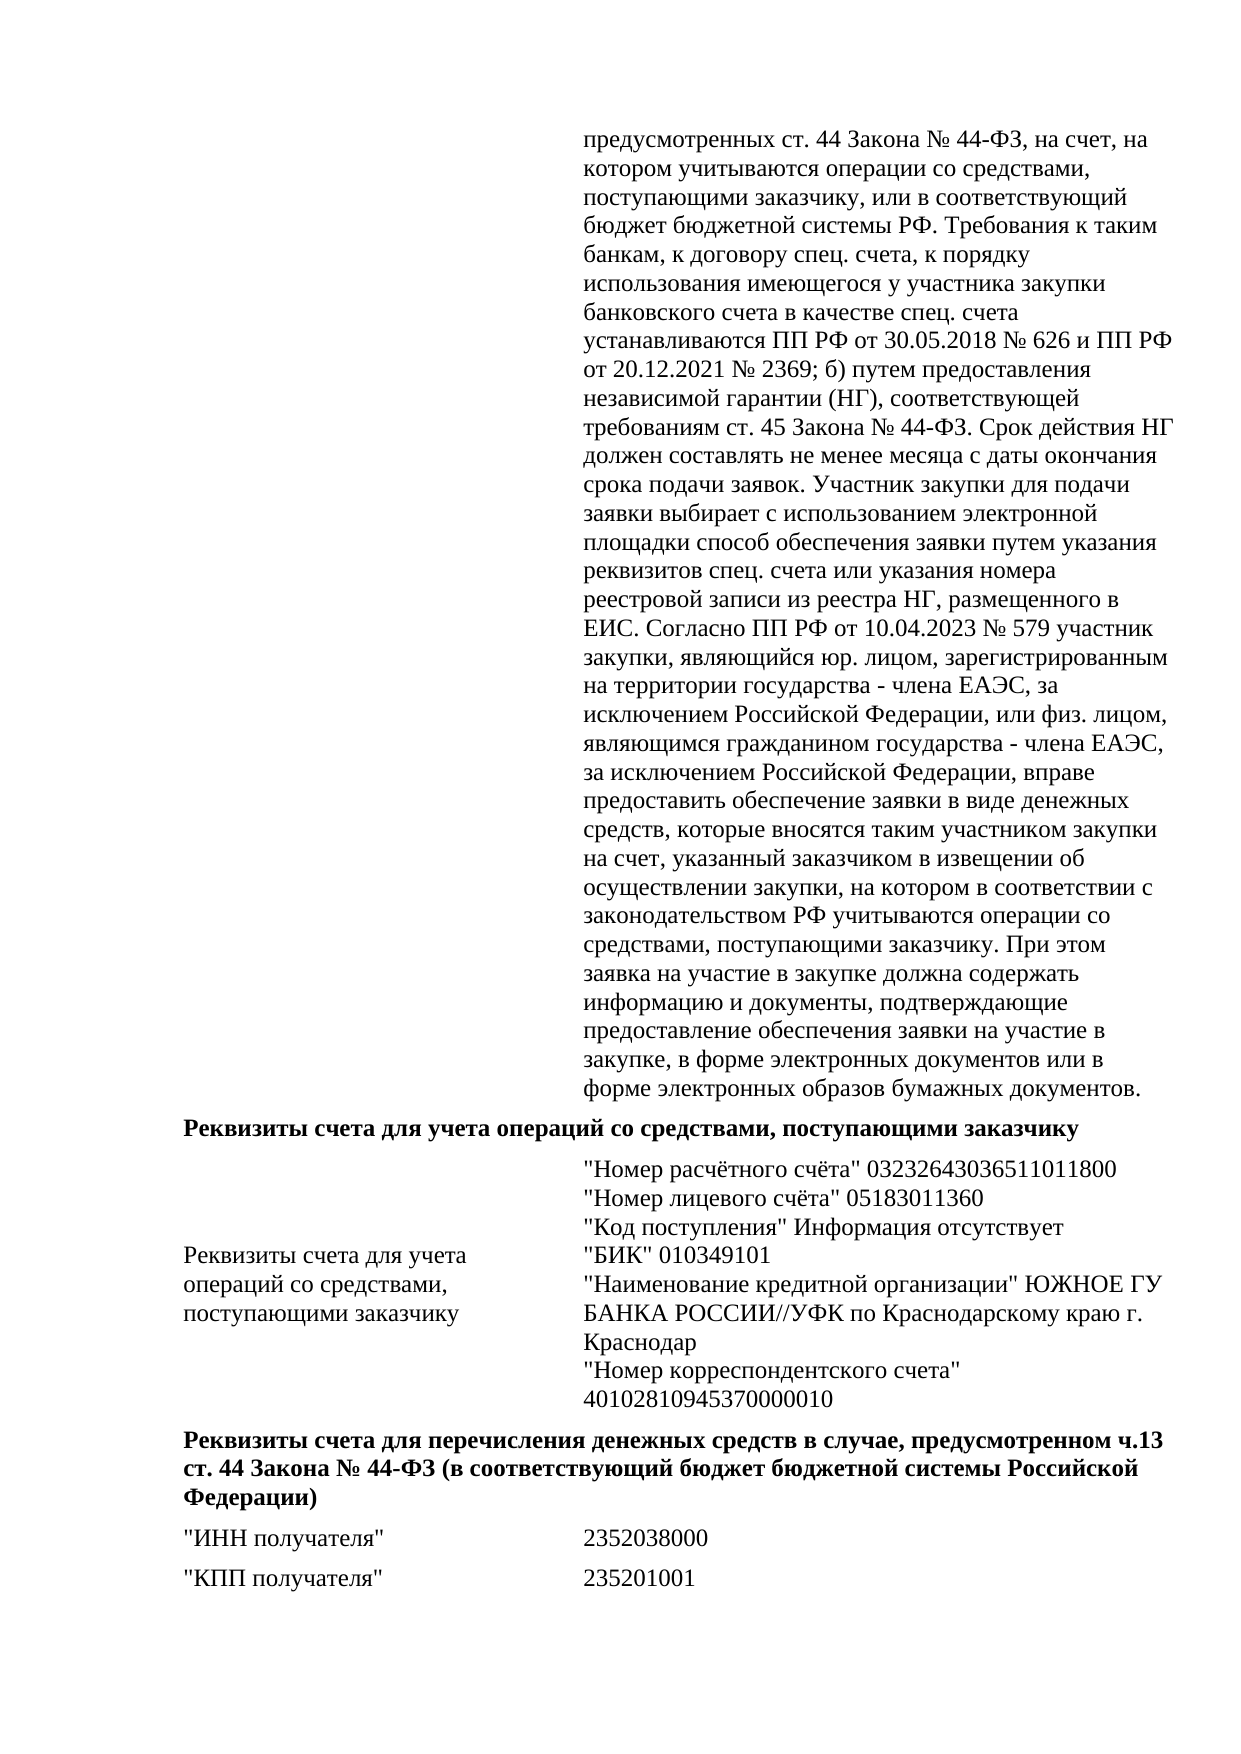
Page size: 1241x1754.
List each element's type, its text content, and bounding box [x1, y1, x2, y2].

table_cell "ИНН получателя" [177, 1517, 577, 1557]
table_cell Реквизиты счета для учета операций со средствами, поступающими заказчику [177, 1148, 577, 1419]
table_cell Реквизиты счета для перечисления денежных средств в случае, предусмотренном ч.13 ст. 44 Закона № 44-ФЗ (в соответствующий бюджет бюджетной системы Российской Федерации) [177, 1419, 1181, 1517]
table_cell 235201001 [577, 1558, 1181, 1598]
table_cell предусмотренных ст. 44 Закона № 44-ФЗ, на счет, на котором учитываются операции со средствами, поступающими заказчику, или в соответствующий бюджет бюджетной системы РФ. Требования к таким банкам, к договору спец. счета, к порядку использования имеющегося у участника закупки банковского счета в качестве спец. счета устанавливаются ПП РФ от 30.05.2018 № 626 и ПП РФ от 20.12.2021 № 2369; б) путем предоставления независимой гарантии (НГ), соответствующей требованиям ст. 45 Закона № 44-ФЗ. Срок действия НГ должен составлять не менее месяца с даты окончания срока подачи заявок. Участник закупки для подачи заявки выбирает с использованием электронной площадки способ обеспечения заявки путем указания реквизитов спец. счета или указания номера реестровой записи из реестра НГ, размещенного в ЕИС. Согласно ПП РФ от 10.04.2023 № 579 участник закупки, являющийся юр. лицом, зарегистрированным на территории государства - члена ЕАЭС, за исключением Российской Федерации, или физ. лицом, являющимся гражданином государства - члена ЕАЭС, за исключением Российской Федерации, вправе предоставить обеспечение заявки в виде денежных средств, которые вносятся таким участником закупки на счет, указанный заказчиком в извещении об осуществлении закупки, на котором в соответствии с законодательством РФ учитываются операции со средствами, поступающими заказчику. При этом заявка на участие в закупке должна содержать информацию и документы, подтверждающие предоставление обеспечения заявки на участие в закупке, в форме электронных документов или в форме электронных образов бумажных документов. [577, 118, 1181, 1107]
table_cell "КПП получателя" [177, 1558, 577, 1598]
table_cell Реквизиты счета для учета операций со средствами, поступающими заказчику [177, 1108, 1181, 1148]
table_cell 2352038000 [577, 1517, 1181, 1557]
table_cell "Номер расчётного счёта" 03232643036511011800 "Номер лицевого счёта" 05183011360 "Код поступления" Информация отсутствует "БИК" 010349101 "Наименование кредитной организации" ЮЖНОЕ ГУ БАНКА РОССИИ//УФК по Краснодарскому краю г. Краснодар "Номер корреспондентского счета" 40102810945370000010 [577, 1148, 1181, 1419]
table_cell [177, 118, 577, 1107]
